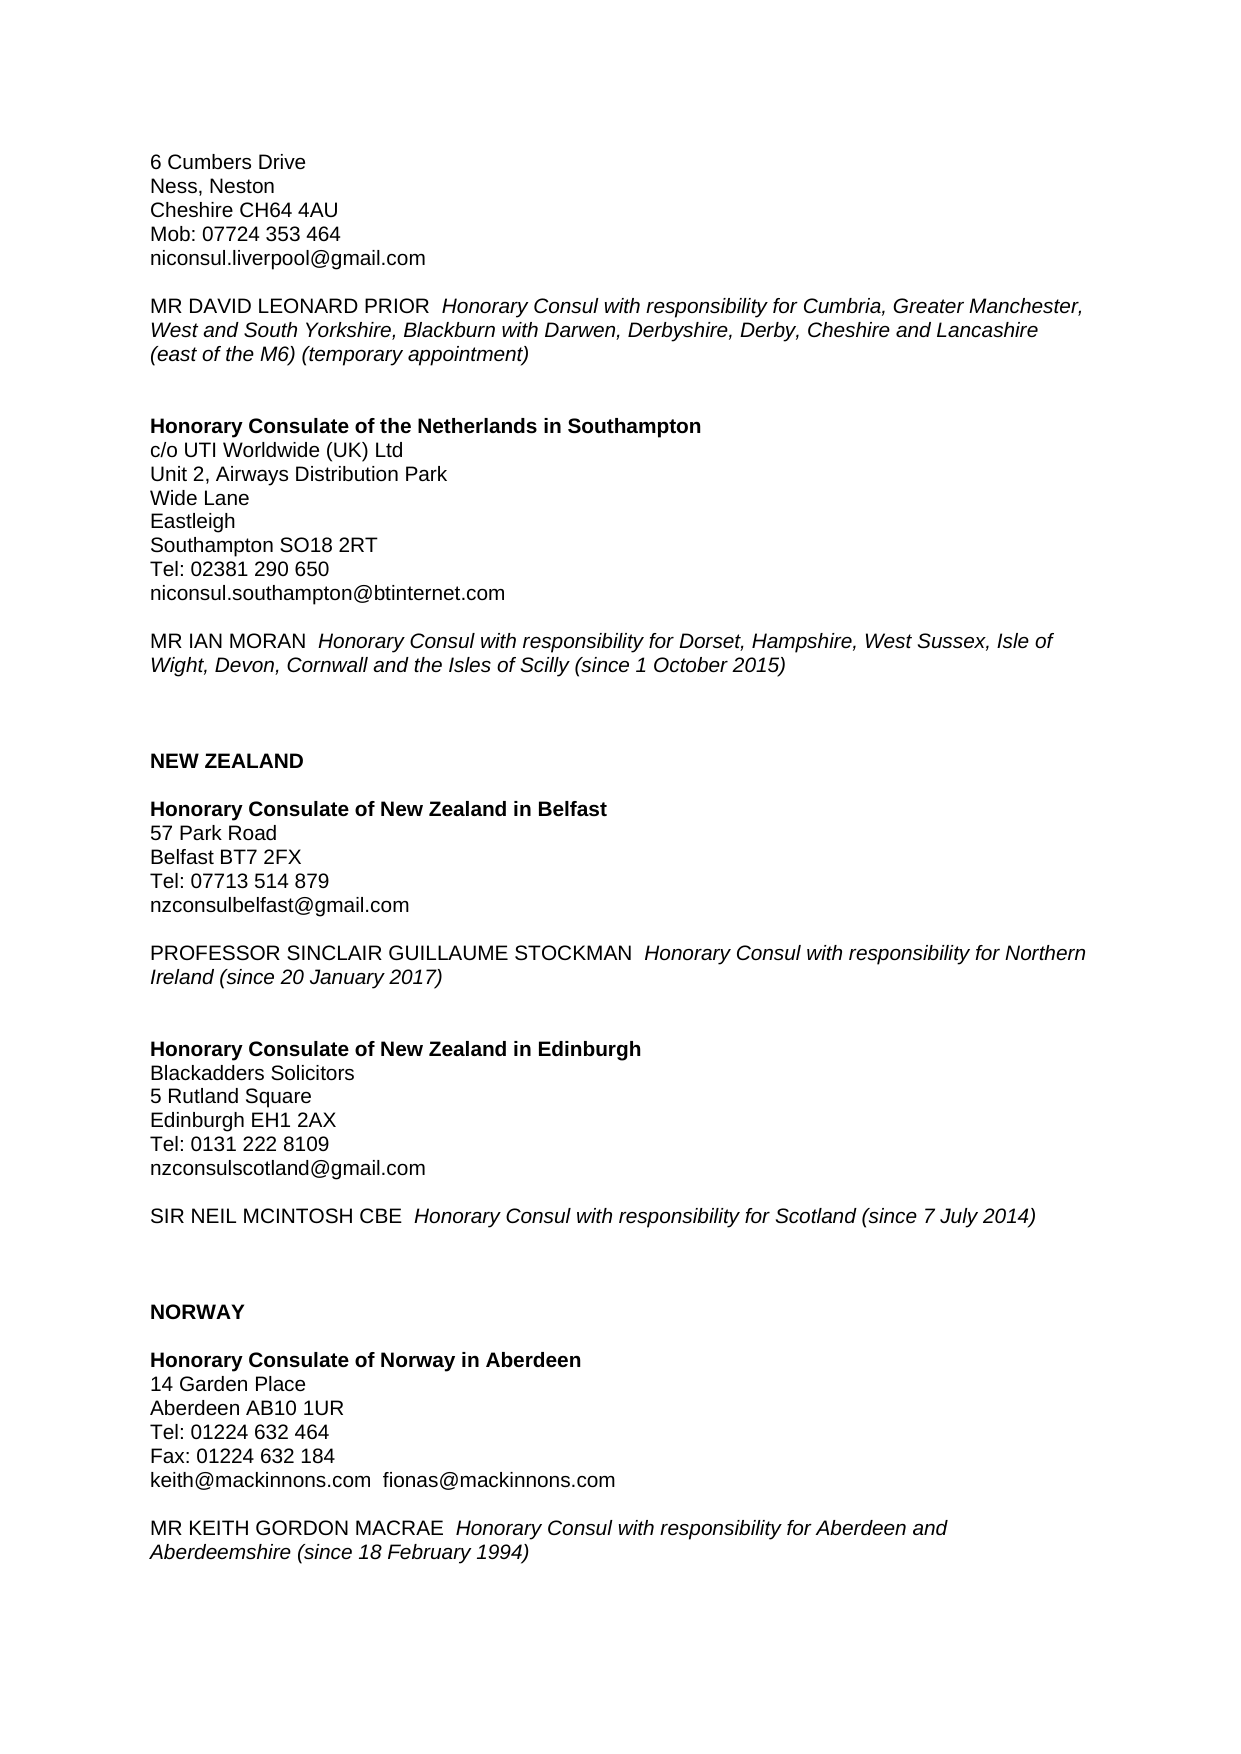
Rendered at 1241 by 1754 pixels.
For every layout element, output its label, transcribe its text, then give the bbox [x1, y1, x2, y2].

text Honorary Consulate of Norway in Aberdeen [150, 1348, 1090, 1372]
text Edinburgh EH1 2AX [150, 1108, 1090, 1132]
text MR DAVID LEONARD PRIOR Honorary Consul with responsibility for Cumbria, Greater Manchester, West and South Yorkshire, Blackburn with Darwen, Derbyshire, Derby, Cheshire and Lancashire (east of the M6) (temporary appointment) [150, 294, 1090, 366]
text Tel: 07713 514 879 [150, 869, 1090, 893]
text Ness, Neston [150, 174, 1090, 198]
text 5 Rutland Square [150, 1084, 1090, 1108]
text Aberdeen AB10 1UR [150, 1396, 1090, 1420]
text Belfast BT7 2FX [150, 845, 1090, 869]
text c/o UTI Worldwide (UK) Ltd [150, 437, 1090, 461]
text Honorary Consulate of the Netherlands in Southampton [150, 413, 1090, 437]
text 14 Garden Place [150, 1372, 1090, 1396]
text NEW ZEALAND [150, 749, 1090, 773]
text Tel: 01224 632 464 [150, 1420, 1090, 1444]
text MR KEITH GORDON MACRAE Honorary Consul with responsibility for Aberdeen and Aberdeemshire (since 18 February 1994) [150, 1516, 1090, 1563]
text Fax: 01224 632 184 [150, 1444, 1090, 1468]
text Cheshire CH64 4AU [150, 198, 1090, 222]
text Blackadders Solicitors [150, 1060, 1090, 1084]
text 57 Park Road [150, 821, 1090, 845]
text keith@mackinnons.com fionas@mackinnons.com [150, 1468, 1090, 1492]
text Tel: 0131 222 8109 [150, 1132, 1090, 1156]
text SIR NEIL MCINTOSH CBE Honorary Consul with responsibility for Scotland (since 7 July 2014) [150, 1204, 1090, 1228]
text Mob: 07724 353 464 [150, 222, 1090, 246]
text 6 Cumbers Drive [150, 150, 1090, 174]
text Honorary Consulate of New Zealand in Edinburgh [150, 1036, 1090, 1060]
text PROFESSOR SINCLAIR GUILLAUME STOCKMAN Honorary Consul with responsibility for Northern Ireland (since 20 January 2017) [150, 941, 1090, 988]
text Wide Lane [150, 485, 1090, 509]
text Tel: 02381 290 650 [150, 557, 1090, 581]
text niconsul.southampton@btinternet.com [150, 581, 1090, 605]
text Southampton SO18 2RT [150, 533, 1090, 557]
text NORWAY [150, 1300, 1090, 1324]
text Eastleigh [150, 509, 1090, 533]
text Honorary Consulate of New Zealand in Belfast [150, 797, 1090, 821]
text nzconsulscotland@gmail.com [150, 1156, 1090, 1180]
text Unit 2, Airways Distribution Park [150, 461, 1090, 485]
text MR IAN MORAN Honorary Consul with responsibility for Dorset, Hampshire, West Sussex, Isle of Wight, Devon, Cornwall and the Isles of Scilly (since 1 October 2015) [150, 629, 1090, 677]
text niconsul.liverpool@gmail.com [150, 246, 1090, 270]
text nzconsulbelfast@gmail.com [150, 893, 1090, 917]
